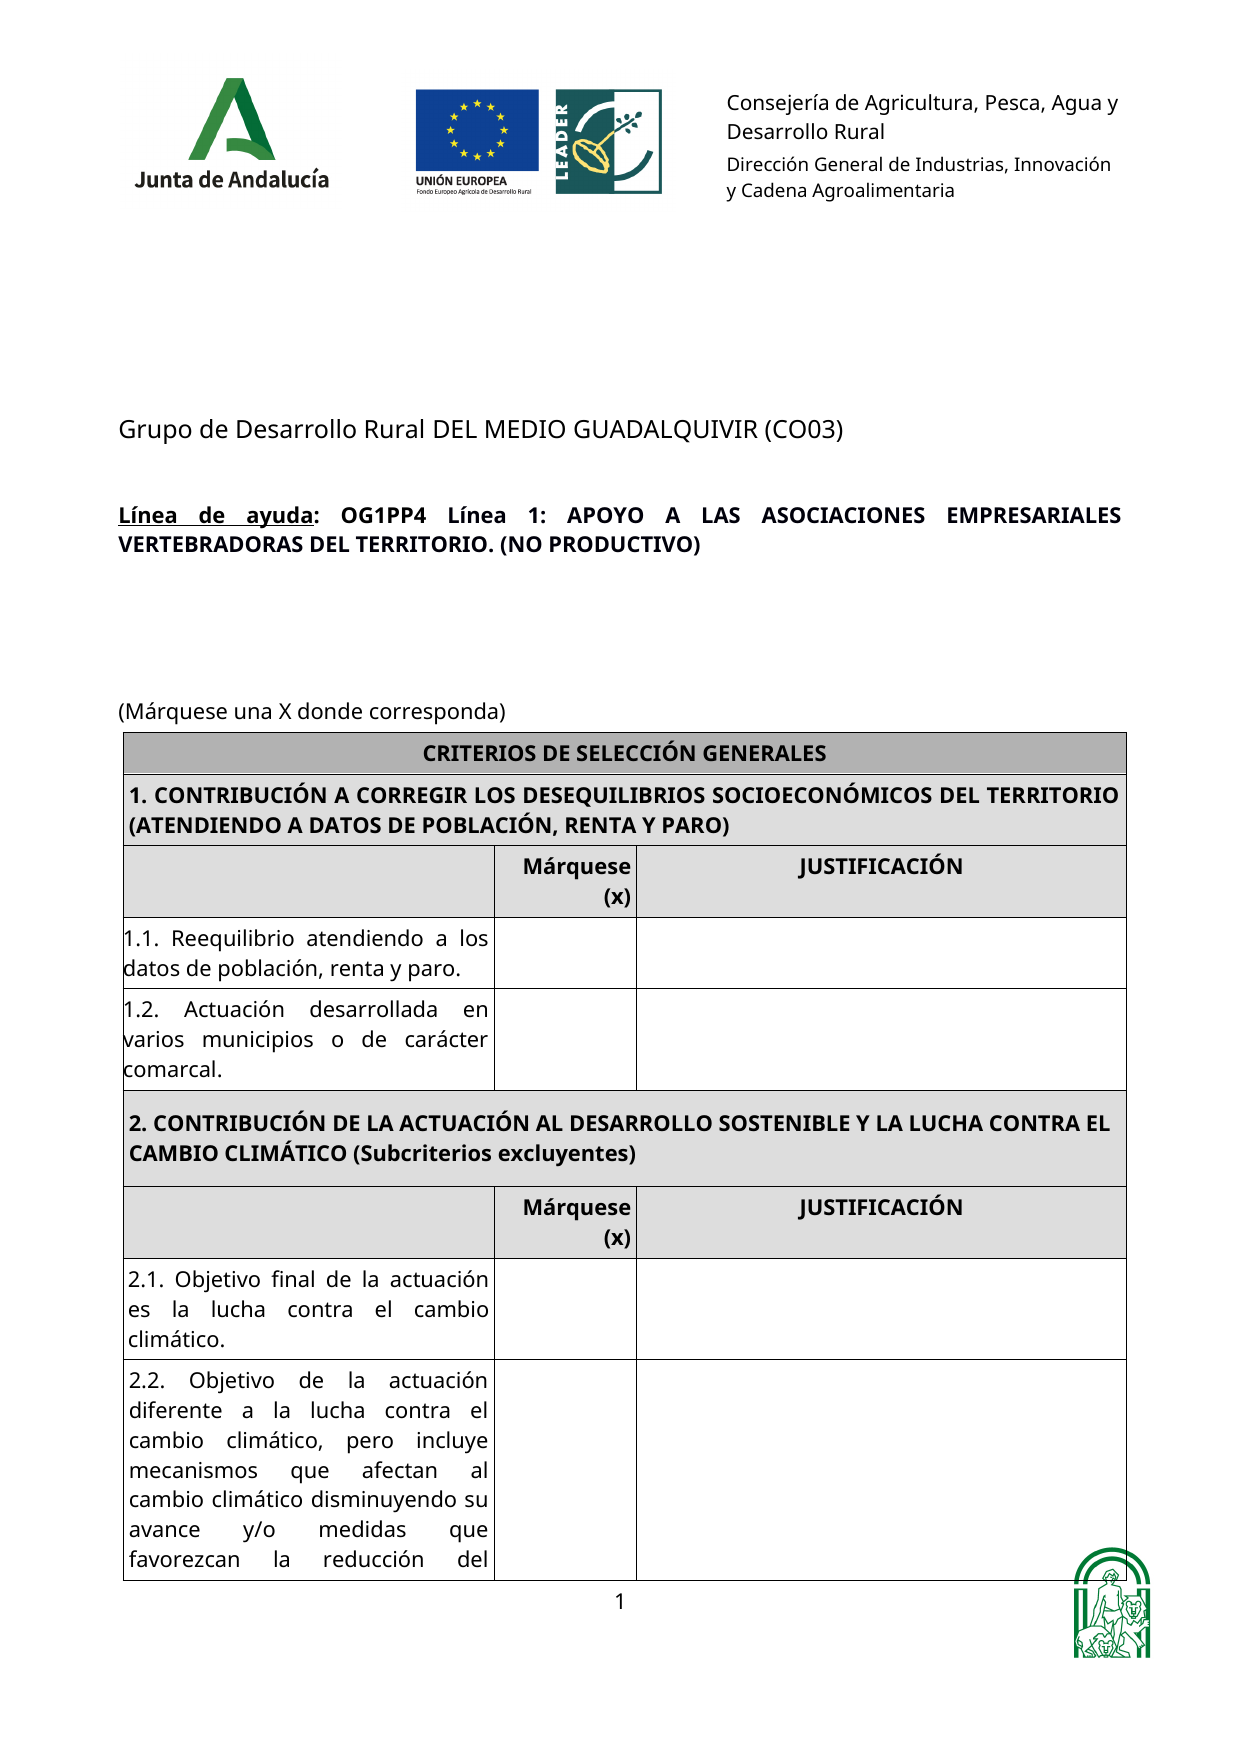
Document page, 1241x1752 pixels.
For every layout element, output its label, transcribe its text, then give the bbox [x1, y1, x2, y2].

table_cell Márquese (x) [495, 1187, 636, 1258]
text Línea de ayuda: OG1PP4 Línea 1: APOYO A LAS ASOCIACIONES EMPRESARIALES VERTEBRADORAS DEL TERRITORIO. (NO PRODUCTIVO) [118, 499, 1122, 559]
table_cell 2.1. Objetivo final de la actuación es la lucha contra el cambio climático. [124, 1259, 494, 1359]
table_cell [637, 1259, 1126, 1359]
table_header CRITERIOS DE SELECCIÓN GENERALES [124, 733, 1126, 773]
table_cell JUSTIFICACIÓN [637, 1187, 1126, 1258]
table_cell [495, 918, 636, 988]
text Grupo de Desarrollo Rural DEL MEDIO GUADALQUIVIR (CO03) [118, 412, 1122, 446]
table_cell [124, 1187, 494, 1258]
text (Márquese una X donde corresponda) [118, 696, 1122, 726]
table_cell 1. CONTRIBUCIÓN A CORREGIR LOS DESEQUILIBRIOS SOCIOECONÓMICOS DEL TERRITORIO (ATENDIENDO A DATOS DE POBLACIÓN, RENTA Y PARO) [124, 775, 1126, 845]
table_cell [495, 989, 636, 1089]
table_cell 1.2. Actuación desarrollada en varios municipios o de carácter comarcal. [124, 989, 494, 1089]
table_cell 1.1. Reequilibrio atendiendo a los datos de población, renta y paro. [124, 918, 494, 988]
table_cell [637, 918, 1126, 988]
table_cell JUSTIFICACIÓN [637, 846, 1126, 917]
table_cell [495, 1360, 636, 1579]
table_cell Márquese (x) [495, 846, 636, 917]
table_cell [637, 989, 1126, 1089]
table_cell [124, 846, 494, 917]
table_cell 2.2. Objetivo de la actuación diferente a la lucha contra el cambio climático, pero incluye mecanismos que afectan al cambio climático disminuyendo su avance y/o medidas que favorezcan la reducción del [124, 1360, 494, 1579]
table_cell [495, 1259, 636, 1359]
table_cell [637, 1360, 1126, 1579]
table_cell 2. CONTRIBUCIÓN DE LA ACTUACIÓN AL DESARROLLO SOSTENIBLE Y LA LUCHA CONTRA EL CAMBIO CLIMÁTICO (Subcriterios excluyentes) [124, 1091, 1126, 1186]
